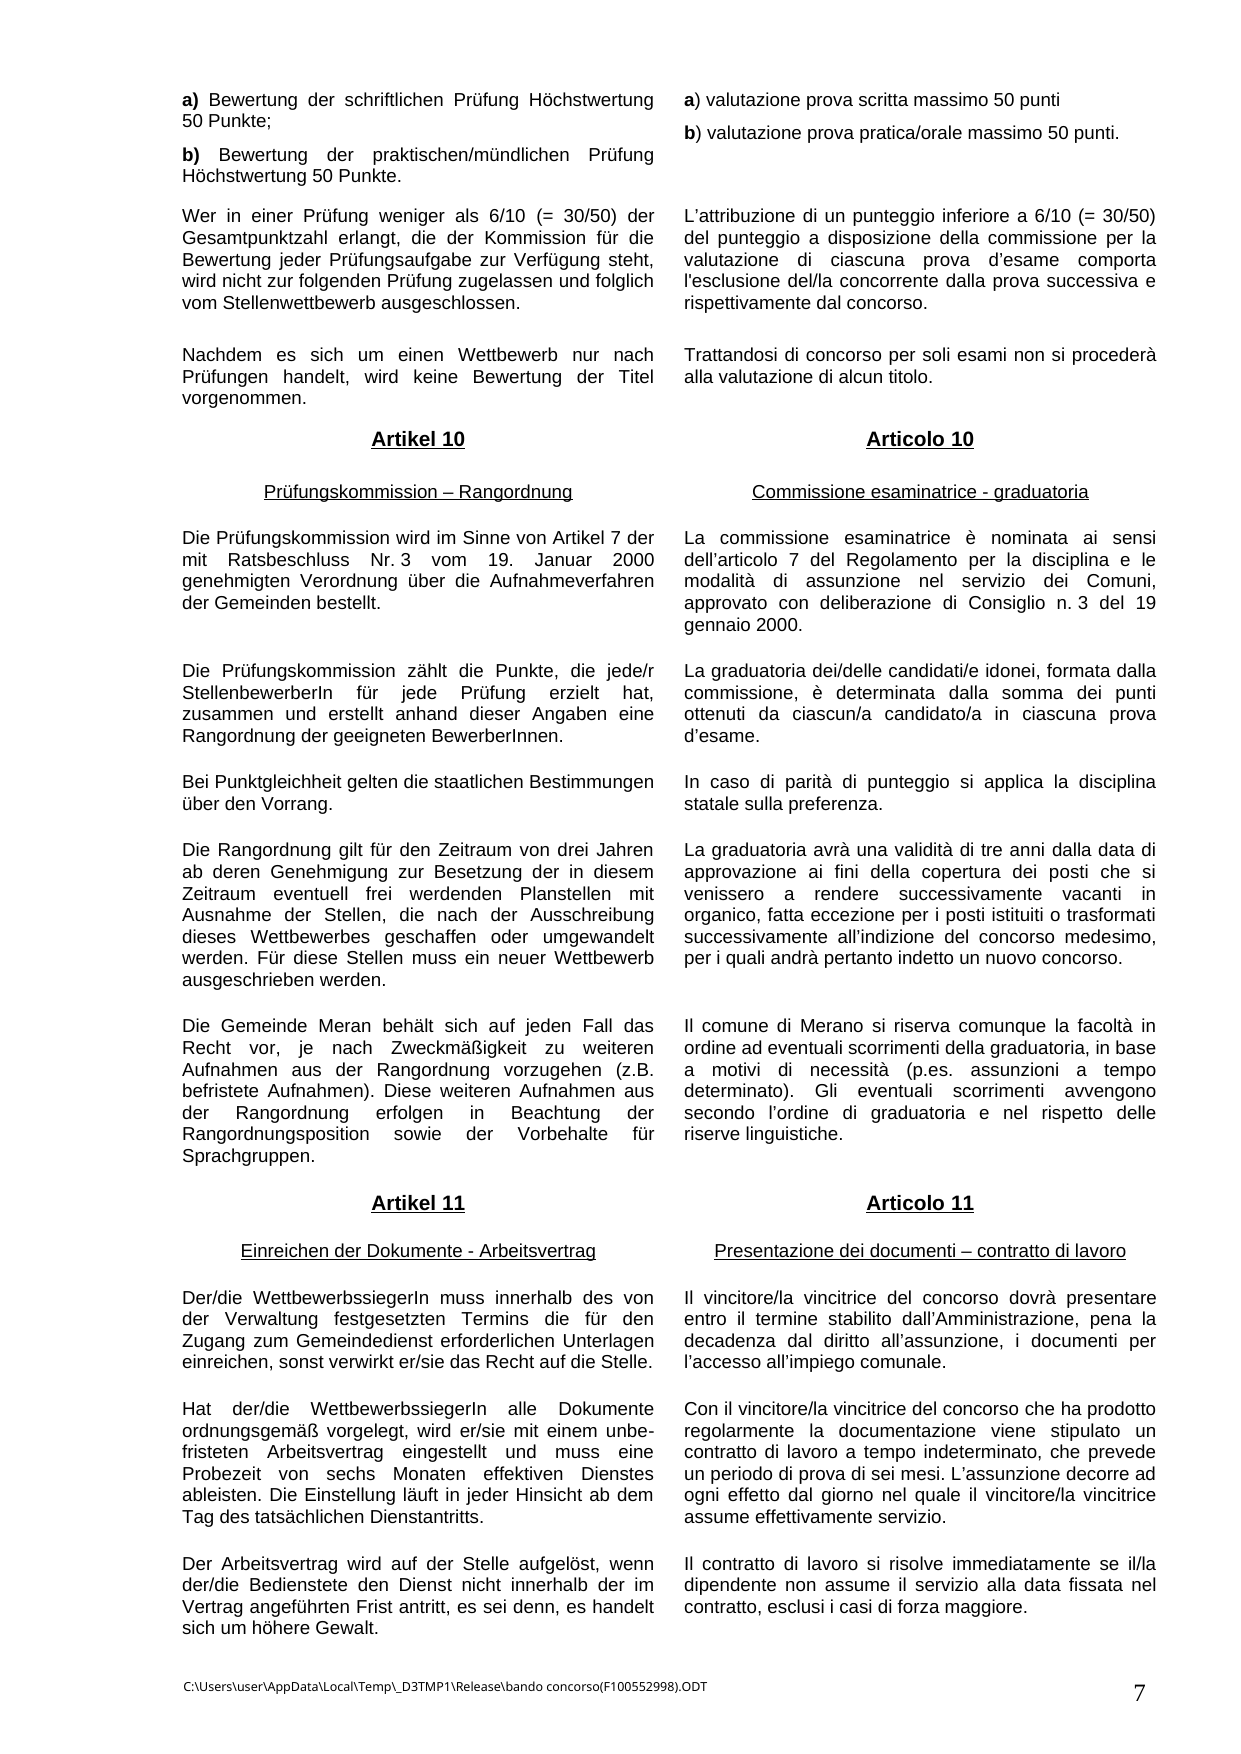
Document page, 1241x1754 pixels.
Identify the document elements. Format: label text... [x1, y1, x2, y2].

table_cell Die Rangordnung gilt für den Zeitraum von drei Jahren ab deren Genehmigung zur Besetzung der in diesem Zeitraum eventuell frei werdenden Planstellen mit Ausnahme der Stellen, die nach der Ausschreibung dieses Wettbewerbes geschaffen oder umgewandelt werden. Für diese Stellen muss ein neuer Wettbewerb ausgeschrieben werden. [182, 827, 654, 1003]
table_cell [654, 193, 684, 338]
table_cell Il contratto di lavoro si risolve immediatamente se il/la dipendente non assume il servizio alla data fissata nel contratto, esclusi i casi di forza maggiore. [684, 1540, 1156, 1651]
table_cell Con il vincitore/la vincitrice del concorso che ha prodotto regolarmente la documentazione viene stipulato un contratto di lavoro a tempo indeterminato, che prevede un periodo di prova di sei mesi. L’assunzione decorre ad ogni effetto dal giorno nel quale il vincitore/la vincitrice assume effettivamente servizio. [684, 1385, 1156, 1540]
table_cell Hat der/die WettbewerbssiegerIn alle Dokumente ordnungsgemäß vorgelegt, wird er/sie mit einem unbe­fristeten Arbeitsvertrag eingestellt und muss eine Probezeit von sechs Monaten effektiven Dienstes ableisten. Die Einstellung läuft in jeder Hinsicht ab dem Tag des tatsächlichen Dienstantritts. [182, 1385, 654, 1540]
table_cell Wer in einer Prüfung weniger als 6/10 (= 30/50) der Gesamt­punktzahl erlangt, die der Kommission für die Bewertung jeder Prüfungsaufgabe zur Verfügung steht, wird nicht zur folgenden Prüfung zugelassen und folglich vom Stellenwettbewerb ausgeschlossen. [182, 193, 654, 338]
table_cell Nachdem es sich um einen Wettbewerb nur nach Prüfungen handelt, wird keine Bewertung der Titel vorgenommen. [182, 338, 654, 414]
table_cell Bei Punktgleichheit gelten die staatlichen Bestimmungen über den Vorrang. [182, 759, 654, 827]
table_cell [654, 1274, 684, 1385]
table_cell Trattandosi di concorso per soli esami non si procederà alla valutazione di alcun titolo. [684, 338, 1156, 414]
table_cell [654, 1540, 684, 1651]
table_cell [654, 338, 684, 414]
table_cell a) Bewertung der schriftlichen Prüfung Höchstwertung 50 Punkte; b) Bewertung der praktischen/mündlichen Prüfung Höchstwertung 50 Punkte. [182, 83, 654, 193]
table_cell Presentazione dei documenti – contratto di lavoro [684, 1228, 1156, 1274]
table_cell [654, 1228, 684, 1274]
table_cell Der Arbeitsvertrag wird auf der Stelle aufgelöst, wenn der/die Bedienstete den Dienst nicht innerhalb der im Vertrag angeführten Frist antritt, es sei denn, es handelt sich um höhere Gewalt. [182, 1540, 654, 1651]
table_cell [654, 468, 684, 514]
table_cell Articolo 10 [684, 415, 1156, 468]
table_cell In caso di parità di punteggio si applica la disciplina statale sulla preferenza. [684, 759, 1156, 827]
table_cell [654, 1179, 684, 1228]
table_cell Artikel 10 [182, 415, 654, 468]
table_cell Prüfungskommission – Rangordnung [182, 468, 654, 514]
table_cell [654, 1003, 684, 1179]
table_cell La commissione esaminatrice è nominata ai sensi dell’articolo 7 del Regolamento per la disciplina e le modalità di assunzione nel servizio dei Comuni, approvato con deliberazione di Consiglio n. 3 del 19 gennaio 2000. [684, 515, 1156, 647]
table_cell [654, 415, 684, 468]
table_cell [654, 515, 684, 647]
table_cell L’attribuzione di un punteggio inferiore a 6/10 (= 30/50) del punteggio a disposizione della commissione per la valutazione di ciascuna prova d’esame comporta l'esclusione del/la concorrente dalla prova successiva e rispettivamente dal concorso. [684, 193, 1156, 338]
table_cell Der/die WettbewerbssiegerIn muss innerhalb des von der Verwaltung festgesetzten Termins die für den Zugang zum Gemeindedienst erforderlichen Unterlagen einreichen, sonst verwirkt er/sie das Recht auf die Stelle. [182, 1274, 654, 1385]
table_cell Die Prüfungskommission wird im Sinne von Artikel 7 der mit Ratsbeschluss Nr. 3 vom 19. Januar 2000 genehmigten Verordnung über die Aufnahmeverfahren der Gemeinden bestellt. [182, 515, 654, 647]
table_cell a) valutazione prova scritta massimo 50 punti b) valutazione prova pratica/orale massimo 50 punti. [684, 83, 1156, 193]
table_cell La graduatoria avrà una validità di tre anni dalla data di approvazione ai fini della copertura dei posti che si venissero a rendere successivamente vacanti in organico, fatta eccezione per i posti istituiti o trasformati successivamente all’indizione del concorso medesimo, per i quali andrà pertanto indetto un nuovo concorso. [684, 827, 1156, 1003]
table_cell Il vincitore/la vincitrice del concorso dovrà pre­sentare entro il termine stabilito dall’Am­ministrazione, pena la decadenza dal diritto all’assunzione, i documenti per l’accesso all’im­piego comunale. [684, 1274, 1156, 1385]
table_cell [654, 648, 684, 759]
table_cell Commissione esaminatrice - graduatoria [684, 468, 1156, 514]
table_cell Die Prüfungskommission zählt die Punkte, die jede/r StellenbewerberIn für jede Prüfung erzielt hat, zusammen und erstellt anhand dieser Angaben eine Rangordnung der geeigneten BewerberInnen. [182, 648, 654, 759]
table_cell Artikel 11 [182, 1179, 654, 1228]
table_cell [654, 83, 684, 193]
table_cell [654, 759, 684, 827]
table_cell [654, 827, 684, 1003]
table_cell Die Gemeinde Meran behält sich auf jeden Fall das Recht vor, je nach Zweckmäßigkeit zu weiteren Aufnahmen aus der Rangordnung vorzugehen (z.B. befristete Aufnahmen). Diese weiteren Aufnahmen aus der Rangordnung erfolgen in Beachtung der Rangordnungsposition sowie der Vorbehalte für Sprachgruppen. [182, 1003, 654, 1179]
table_cell Einreichen der Dokumente - Arbeitsvertrag [182, 1228, 654, 1274]
table_cell Il comune di Merano si riserva comunque la facoltà in ordine ad eventuali scorrimenti della graduatoria, in base a motivi di necessità (p.es. assunzioni a tempo determinato). Gli eventuali scorrimenti avvengono secondo l’ordine di graduatoria e nel rispetto delle riserve linguistiche. [684, 1003, 1156, 1179]
table_cell Articolo 11 [684, 1179, 1156, 1228]
table_cell La graduatoria dei/delle candidati/e idonei, formata dalla commissione, è determinata dalla somma dei punti ottenuti da ciascun/a candidato/a in ciascuna prova d’esame. [684, 648, 1156, 759]
table_cell [654, 1385, 684, 1540]
